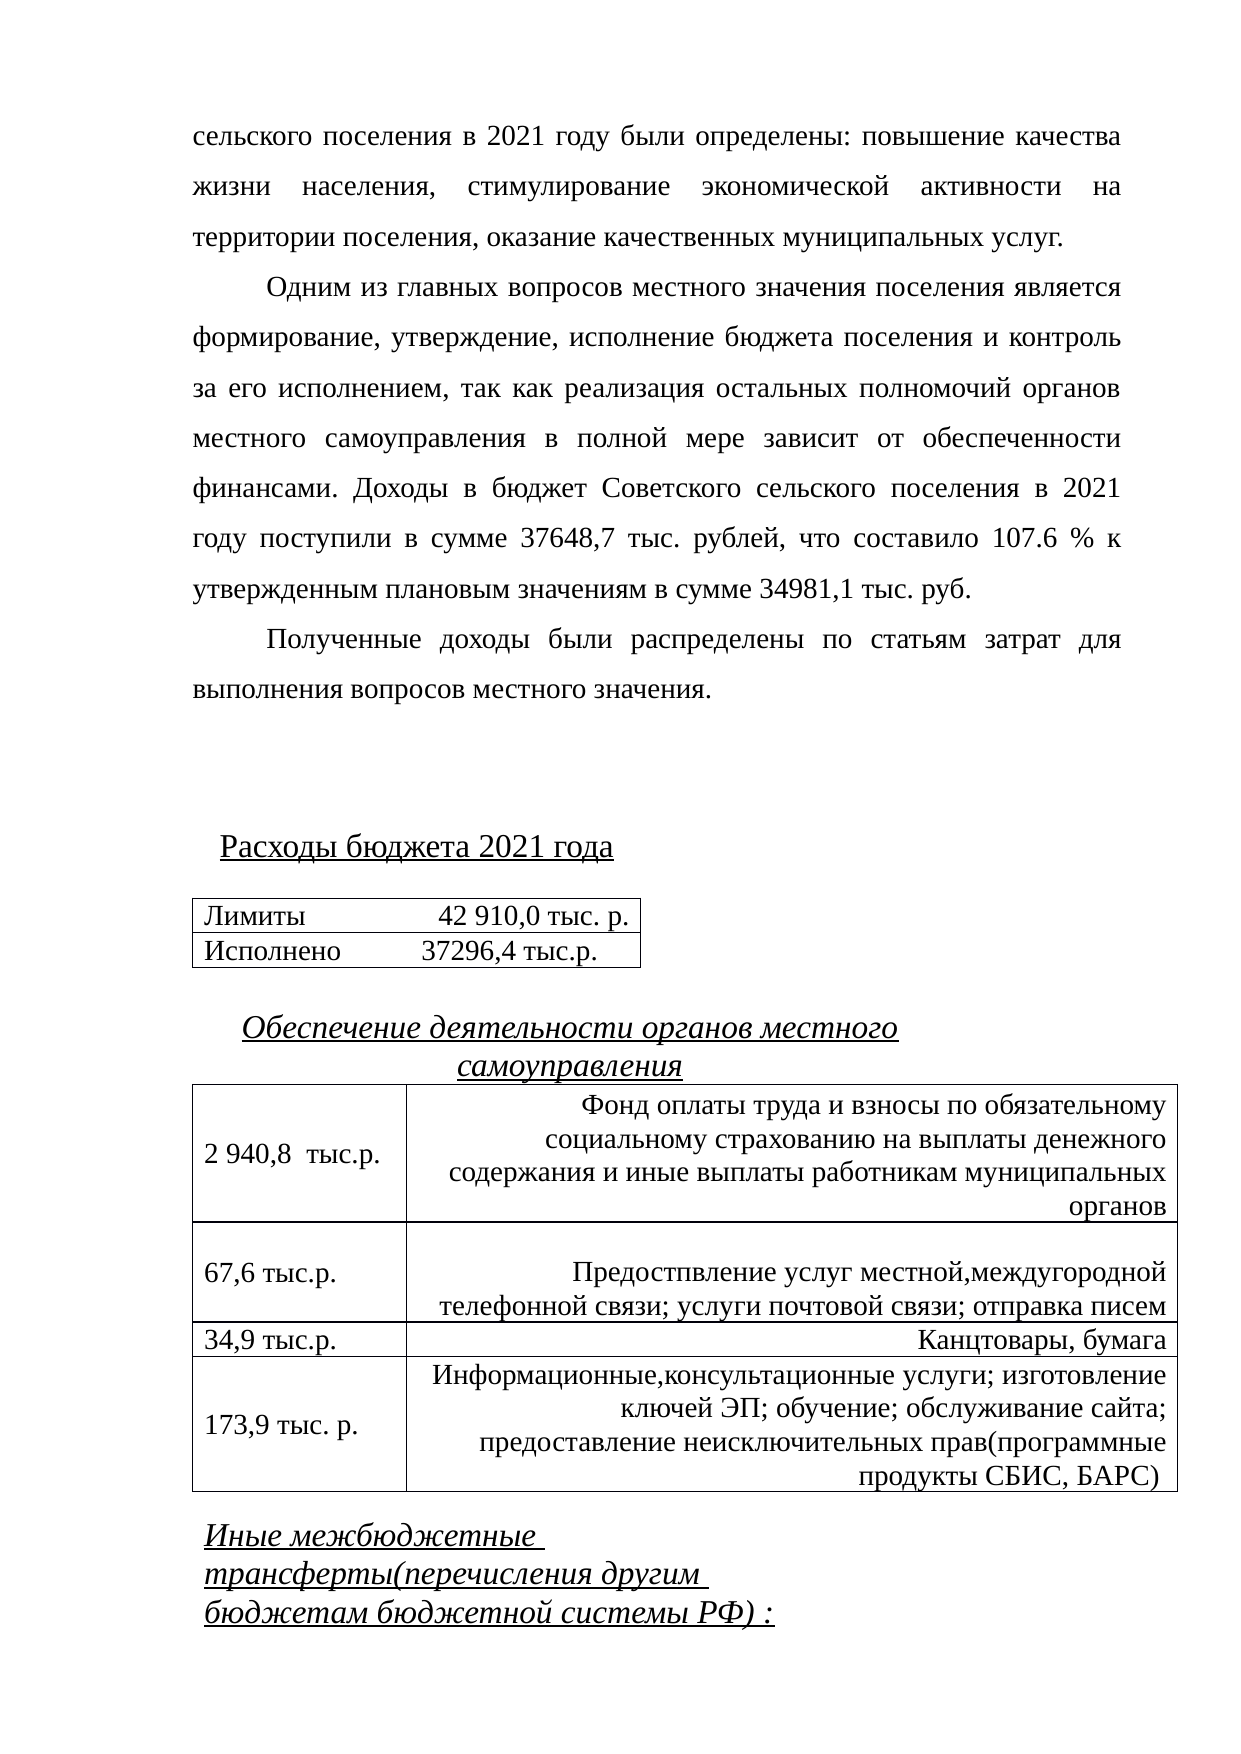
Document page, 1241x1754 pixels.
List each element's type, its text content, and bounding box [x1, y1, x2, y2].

table_cell Предостпвление услуг местной,междугородной телефонной связи; услуги почтовой связи; отправка писем [407, 1223, 1177, 1321]
table_cell [847, 898, 950, 932]
table_header [847, 823, 950, 865]
table_cell [847, 967, 950, 999]
table_header [950, 823, 1178, 865]
table_cell 42 910,0 тыс. р. [407, 899, 640, 932]
table_cell Исполнено 37296,4 тыс.р. [193, 933, 640, 967]
table_cell [641, 898, 744, 932]
table_cell [744, 898, 847, 932]
table_cell [193, 865, 407, 897]
table_cell [744, 967, 847, 999]
table_header Расходы бюджета 2021 года [193, 823, 640, 865]
table_cell 67,6 тыс.р. [193, 1223, 406, 1321]
table_cell [641, 932, 744, 967]
table_cell 34,9 тыс.р. [193, 1323, 406, 1356]
table_cell [847, 1492, 950, 1630]
table_cell [407, 968, 640, 999]
table_cell Обеспечение деятельности органов местного самоуправления [193, 1000, 950, 1084]
table_cell Иные межбюджетные трансферты(перечисления другим бюджетам бюджетной системы РФ) : [193, 1492, 847, 1630]
table_cell [847, 932, 950, 967]
table_cell 173,9 тыс. р. [193, 1357, 406, 1491]
table_cell [847, 865, 950, 897]
table_cell [640, 967, 744, 999]
table_cell Фонд оплаты труда и взносы по обязательному социальному страхованию на выплаты денежного содержания и иные выплаты работникам муниципальных органов [407, 1085, 1177, 1221]
table_header [744, 823, 847, 865]
table_cell [744, 932, 847, 967]
table_cell [950, 865, 1178, 897]
table_cell [193, 968, 407, 999]
table_cell [950, 967, 1178, 999]
text Полученные доходы были распределены по статьям затрат для выполнения вопросов местного значения. [192, 621, 1122, 705]
table_cell Канцтовары, бумага [407, 1323, 1177, 1356]
table_cell [950, 1492, 1178, 1630]
table_cell 2 940,8 тыс.р. [193, 1085, 406, 1221]
text Одним из главных вопросов местного значения поселения является формирование, утверждение, исполнение бюджета поселения и контроль за его исполнением, так как реализация остальных полномочий органов местного самоуправления в полной мере зависит от обеспеченности финансами. Доходы в бюджет Советского сельского поселения в 2021 году поступили в сумме 37648,7 тыс. рублей, что составило 107.6 % к утвержденным плановым значениям в сумме 34981,1 тыс. руб. [192, 269, 1122, 604]
table_header [640, 823, 744, 865]
text сельского поселения в 2021 году были определены: повышение качества жизни населения, стимулирование экономической активности на территории поселения, оказание качественных муниципальных услуг. [192, 118, 1122, 252]
table_cell [950, 898, 1178, 932]
table_cell [640, 865, 744, 897]
table_cell [950, 1000, 1178, 1084]
table_cell Информационные,консультационные услуги; изготовление ключей ЭП; обучение; обслуживание сайта; предоставление неисключительных прав(программные продукты СБИС, БАРС) [407, 1357, 1177, 1491]
table_cell [744, 865, 847, 897]
table_cell Лимиты [193, 899, 407, 932]
table_cell [950, 932, 1178, 967]
table_cell [407, 865, 640, 897]
